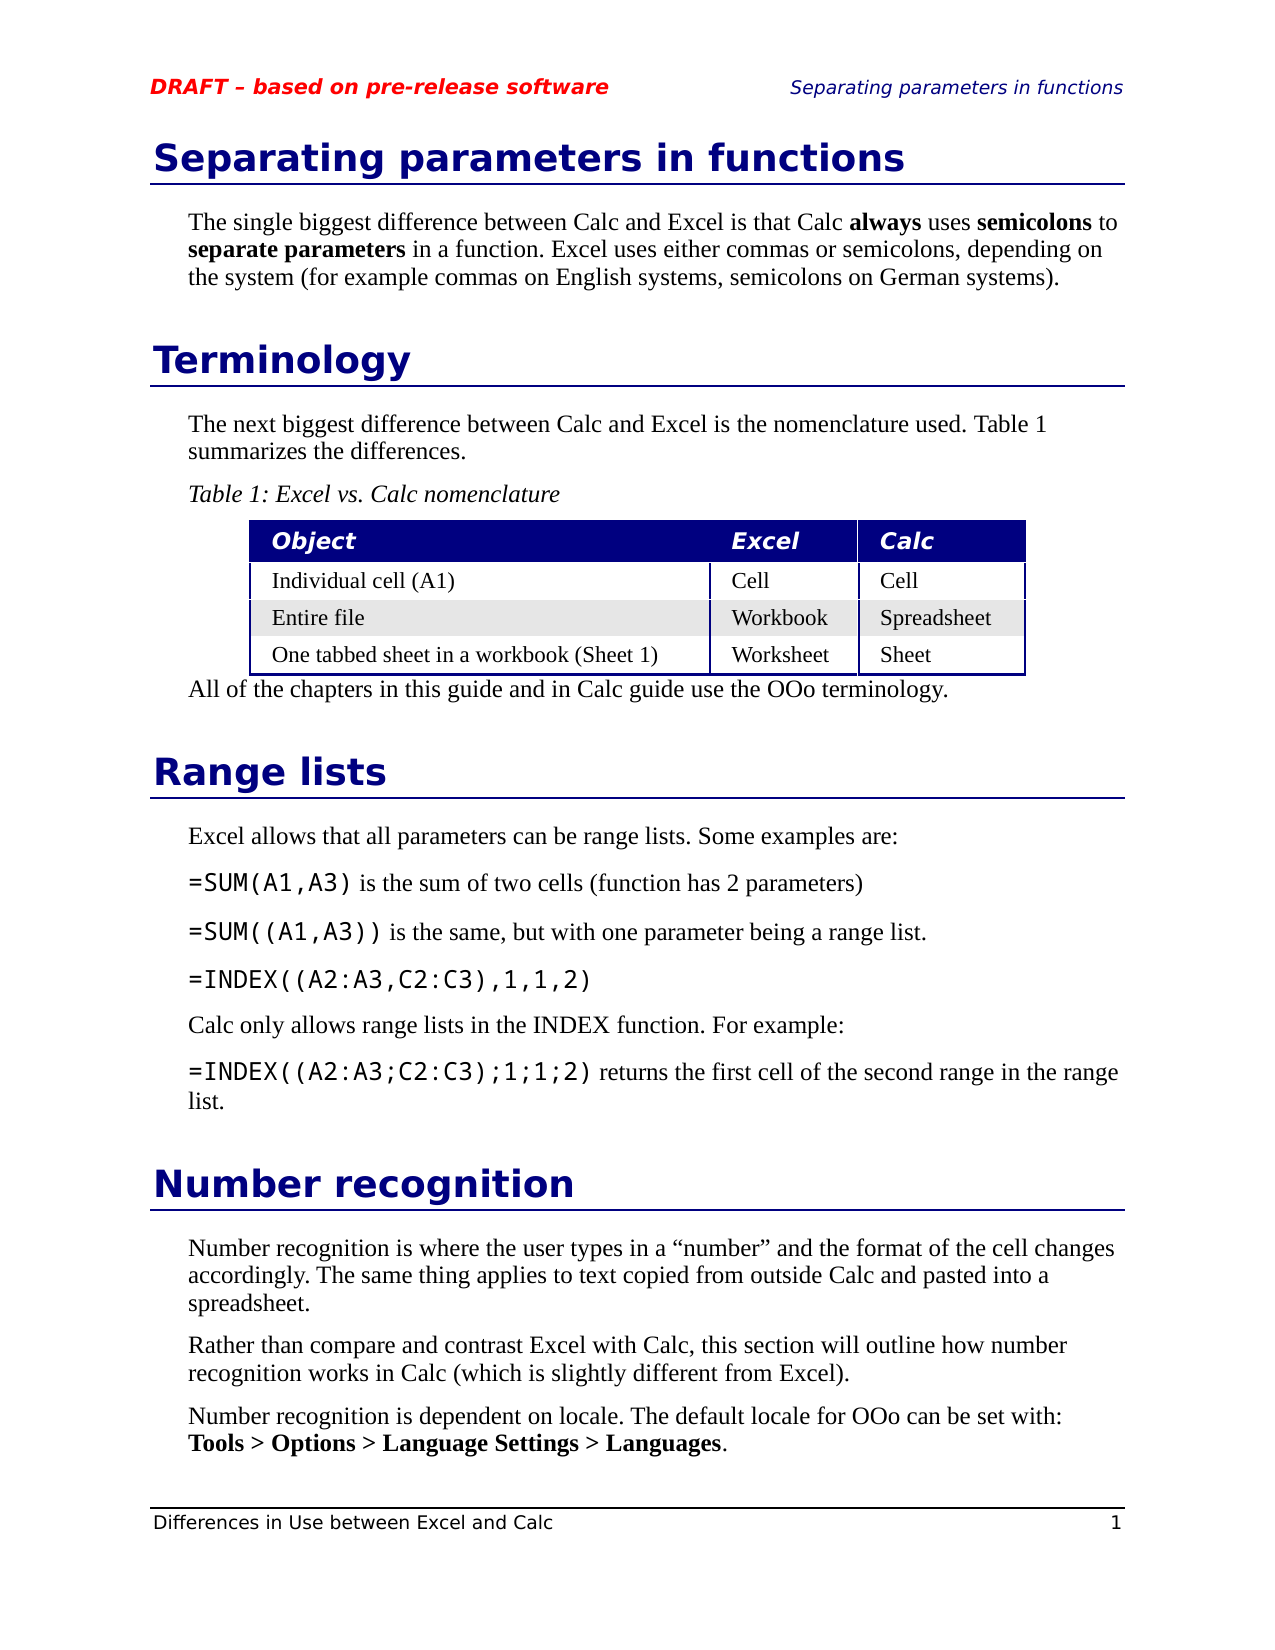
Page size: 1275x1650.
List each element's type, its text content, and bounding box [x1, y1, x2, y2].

text The next biggest difference between Calc and Excel is the nomenclature used. Table 1 summarizes the differences. [188, 410, 1125, 465]
text =SUM(A1,A3) is the sum of two cells (function has 2 parameters) [188, 864, 1125, 898]
table_cell Entire file [251, 600, 709, 636]
table_cell Worksheet [711, 636, 857, 673]
table_cell Individual cell (A1) [251, 563, 709, 599]
table_cell Sheet [860, 636, 1024, 673]
table_cell One tabbed sheet in a workbook (Sheet 1) [251, 636, 709, 673]
table_cell Cell [711, 563, 857, 599]
table_cell Cell [860, 563, 1024, 599]
text Table 1: Excel vs. Calc nomenclature [188, 480, 1125, 508]
text Excel allows that all parameters can be range lists. Some examples are: [188, 822, 1125, 850]
table_header Calc [860, 522, 1024, 560]
text =INDEX((A2:A3;C2:C3);1;1;2) returns the first cell of the second range in the range list. [188, 1053, 1125, 1115]
text The single biggest difference between Calc and Excel is that Calc always uses semicolons to separate parameters in a function. Excel uses either commas or semicolons, depending on the system (for example commas on English systems, semicolons on German systems). [188, 208, 1125, 291]
subtitle Separating parameters in functions [150, 134, 1125, 183]
table_header Object [251, 522, 709, 560]
text =INDEX((A2:A3,C2:C3),1,1,2) [188, 962, 1125, 996]
table_cell Workbook [711, 600, 857, 636]
subtitle Range lists [150, 748, 1125, 797]
text Calc only allows range lists in the INDEX function. For example: [188, 1011, 1125, 1038]
table_header Excel [711, 522, 857, 560]
subtitle Number recognition [150, 1160, 1125, 1209]
text =SUM((A1,A3)) is the same, but with one parameter being a range list. [188, 913, 1125, 947]
text Rather than compare and contrast Excel with Calc, this section will outline how number recognition works in Calc (which is slightly different from Excel). [188, 1332, 1125, 1387]
table_cell Spreadsheet [860, 600, 1024, 636]
text Number recognition is dependent on locale. The default locale for OOo can be set with: Tools > Options > Language Settings > Languages. [188, 1402, 1125, 1457]
text Number recognition is where the user types in a “number” and the format of the cell changes accordingly. The same thing applies to text copied from outside Calc and pasted into a spreadsheet. [188, 1234, 1125, 1317]
text All of the chapters in this guide and in Calc guide use the OOo terminology. [188, 676, 1125, 703]
subtitle Terminology [150, 336, 1125, 385]
